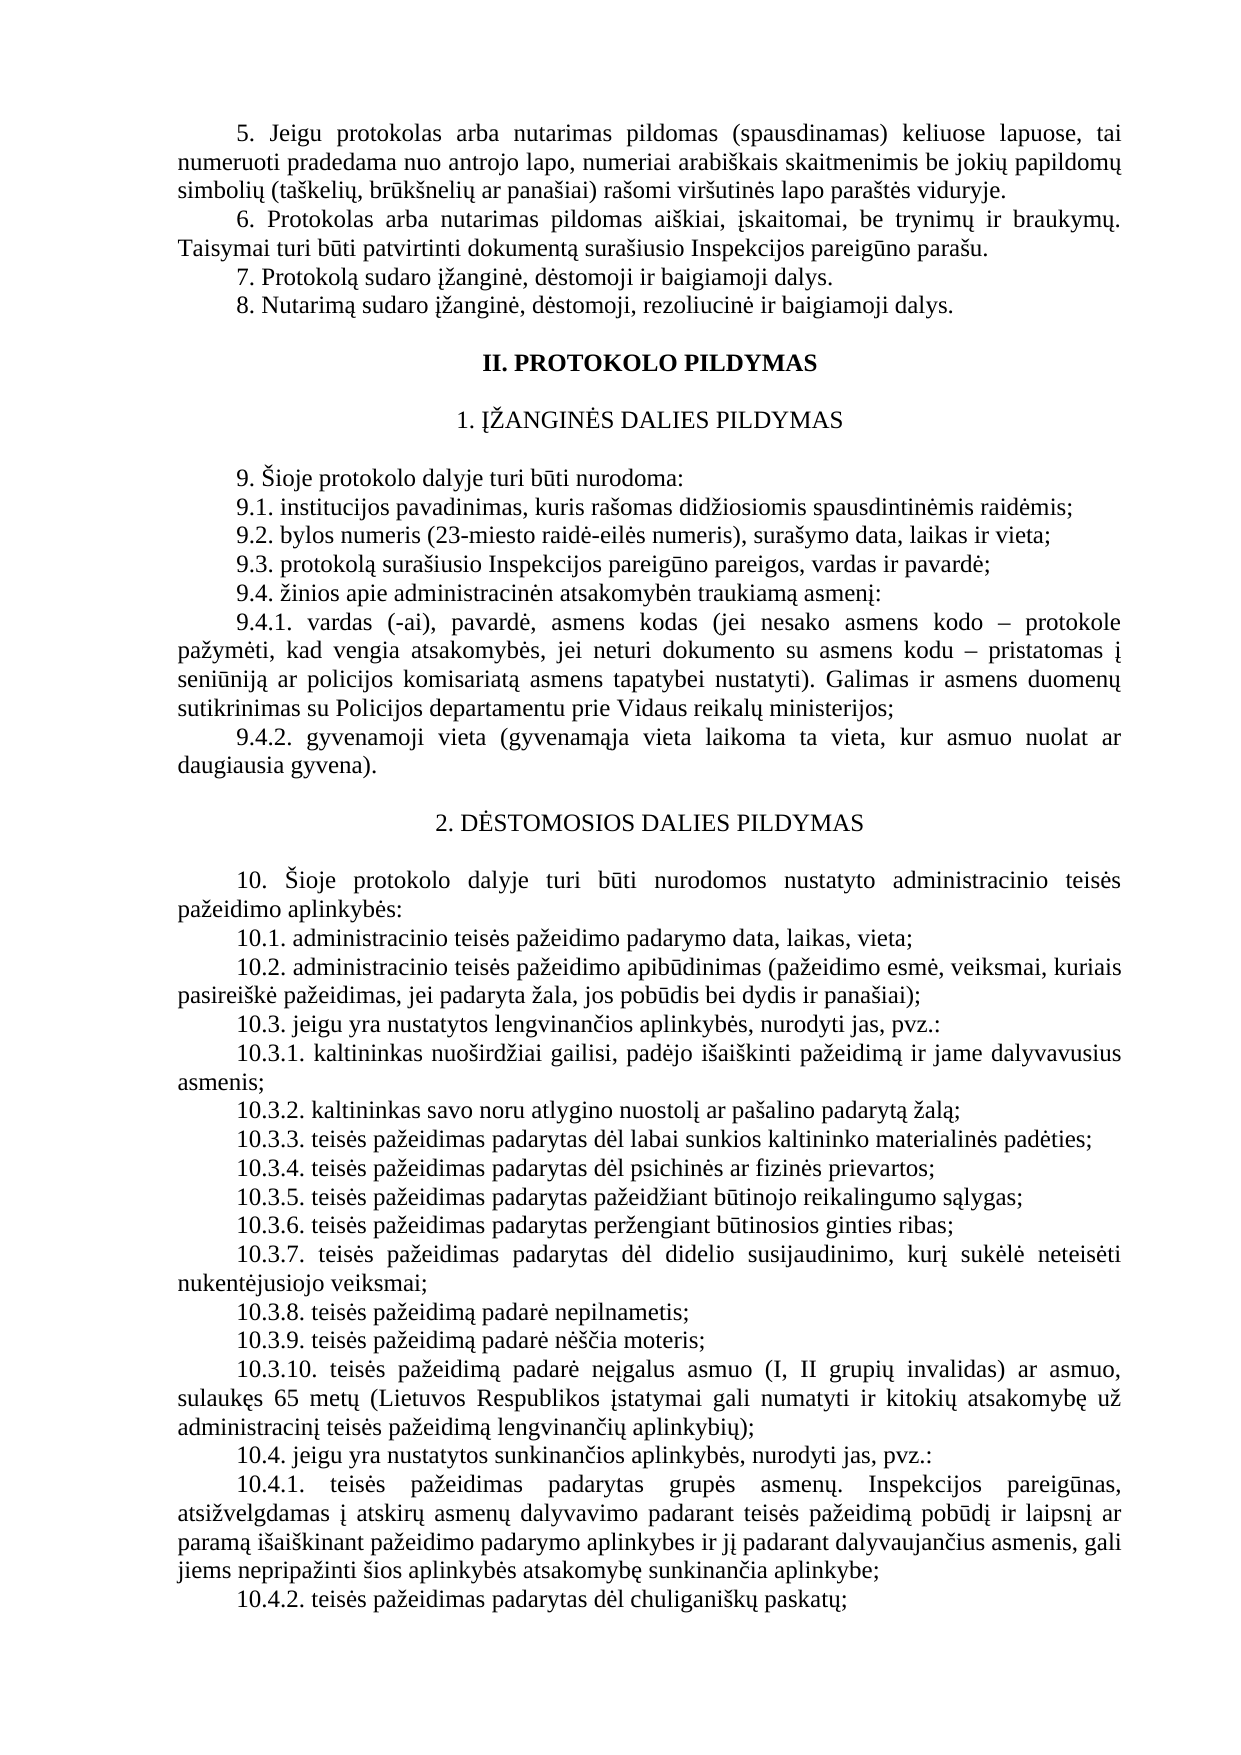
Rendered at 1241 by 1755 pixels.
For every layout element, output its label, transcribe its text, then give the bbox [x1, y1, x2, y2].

text 9.4.1. vardas (-ai), pavardė, asmens kodas (jei nesako asmens kodo – protokole pažymėti, kad vengia atsakomybės, jei neturi dokumento su asmens kodu – pristatomas į seniūniją ar policijos komisariatą asmens tapatybei nustatyti). Galimas ir asmens duomenų sutikrinimas su Policijos departamentu prie Vidaus reikalų ministerijos; [177, 607, 1122, 722]
text 10.3.8. teisės pažeidimą padarė nepilnametis; [177, 1297, 1122, 1326]
text 9.1. institucijos pavadinimas, kuris rašomas didžiosiomis spausdintinėmis raidėmis; [177, 492, 1122, 521]
text 10.3.1. kaltininkas nuoširdžiai gailisi, padėjo išaiškinti pažeidimą ir jame dalyvavusius asmenis; [177, 1038, 1122, 1096]
text 6. Protokolas arba nutarimas pildomas aiškiai, įskaitomai, be trynimų ir braukymų. Taisymai turi būti patvirtinti dokumentą surašiusio Inspekcijos pareigūno parašu. [177, 204, 1122, 262]
text 9.2. bylos numeris (23-miesto raidė-eilės numeris), surašymo data, laikas ir vieta; [177, 521, 1122, 549]
text 2. DĖSTOMOSIOS DALIES PILDYMAS [177, 808, 1122, 837]
text 10.1. administracinio teisės pažeidimo padarymo data, laikas, vieta; [177, 923, 1122, 952]
text 9. Šioje protokolo dalyje turi būti nurodoma: [177, 463, 1122, 492]
text 1. ĮŽANGINĖS DALIES PILDYMAS [177, 406, 1122, 434]
text 10.4.2. teisės pažeidimas padarytas dėl chuliganiškų paskatų; [177, 1584, 1122, 1613]
text II. PROTOKOLO PILDYMAS [177, 348, 1122, 377]
text 10.3.7. teisės pažeidimas padarytas dėl didelio susijaudinimo, kurį sukėlė neteisėti nukentėjusiojo veiksmai; [177, 1239, 1122, 1297]
text 10.2. administracinio teisės pažeidimo apibūdinimas (pažeidimo esmė, veiksmai, kuriais pasireiškė pažeidimas, jei padaryta žala, jos pobūdis bei dydis ir panašiai); [177, 952, 1122, 1009]
text 10.3.5. teisės pažeidimas padarytas pažeidžiant būtinojo reikalingumo sąlygas; [177, 1182, 1122, 1211]
text 10.3.9. teisės pažeidimą padarė nėščia moteris; [177, 1326, 1122, 1354]
text 10.4. jeigu yra nustatytos sunkinančios aplinkybės, nurodyti jas, pvz.: [177, 1441, 1122, 1469]
text 10.3.2. kaltininkas savo noru atlygino nuostolį ar pašalino padarytą žalą; [177, 1096, 1122, 1124]
text 9.3. protokolą surašiusio Inspekcijos pareigūno pareigos, vardas ir pavardė; [177, 549, 1122, 578]
text 9.4.2. gyvenamoji vieta (gyvenamąja vieta laikoma ta vieta, kur asmuo nuolat ar daugiausia gyvena). [177, 722, 1122, 779]
text 9.4. žinios apie administracinėn atsakomybėn traukiamą asmenį: [177, 578, 1122, 607]
text 8. Nutarimą sudaro įžanginė, dėstomoji, rezoliucinė ir baigiamoji dalys. [177, 291, 1122, 319]
text 7. Protokolą sudaro įžanginė, dėstomoji ir baigiamoji dalys. [177, 262, 1122, 291]
text 10. Šioje protokolo dalyje turi būti nurodomos nustatyto administracinio teisės pažeidimo aplinkybės: [177, 866, 1122, 923]
text 10.4.1. teisės pažeidimas padarytas grupės asmenų. Inspekcijos pareigūnas, atsižvelgdamas į atskirų asmenų dalyvavimo padarant teisės pažeidimą pobūdį ir laipsnį ar paramą išaiškinant pažeidimo padarymo aplinkybes ir jį padarant dalyvaujančius asmenis, gali jiems nepripažinti šios aplinkybės atsakomybę sunkinančia aplinkybe; [177, 1469, 1122, 1584]
text 10.3.10. teisės pažeidimą padarė neįgalus asmuo (I, II grupių invalidas) ar asmuo, sulaukęs 65 metų (Lietuvos Respublikos įstatymai gali numatyti ir kitokių atsakomybę už administracinį teisės pažeidimą lengvinančių aplinkybių); [177, 1354, 1122, 1441]
text 10.3.3. teisės pažeidimas padarytas dėl labai sunkios kaltininko materialinės padėties; [177, 1124, 1122, 1153]
text 5. Jeigu protokolas arba nutarimas pildomas (spausdinamas) keliuose lapuose, tai numeruoti pradedama nuo antrojo lapo, numeriai arabiškais skaitmenimis be jokių papildomų simbolių (taškelių, brūkšnelių ar panašiai) rašomi viršutinės lapo paraštės viduryje. [177, 118, 1122, 204]
text 10.3. jeigu yra nustatytos lengvinančios aplinkybės, nurodyti jas, pvz.: [177, 1009, 1122, 1038]
text 10.3.6. teisės pažeidimas padarytas peržengiant būtinosios ginties ribas; [177, 1211, 1122, 1239]
text 10.3.4. teisės pažeidimas padarytas dėl psichinės ar fizinės prievartos; [177, 1153, 1122, 1182]
